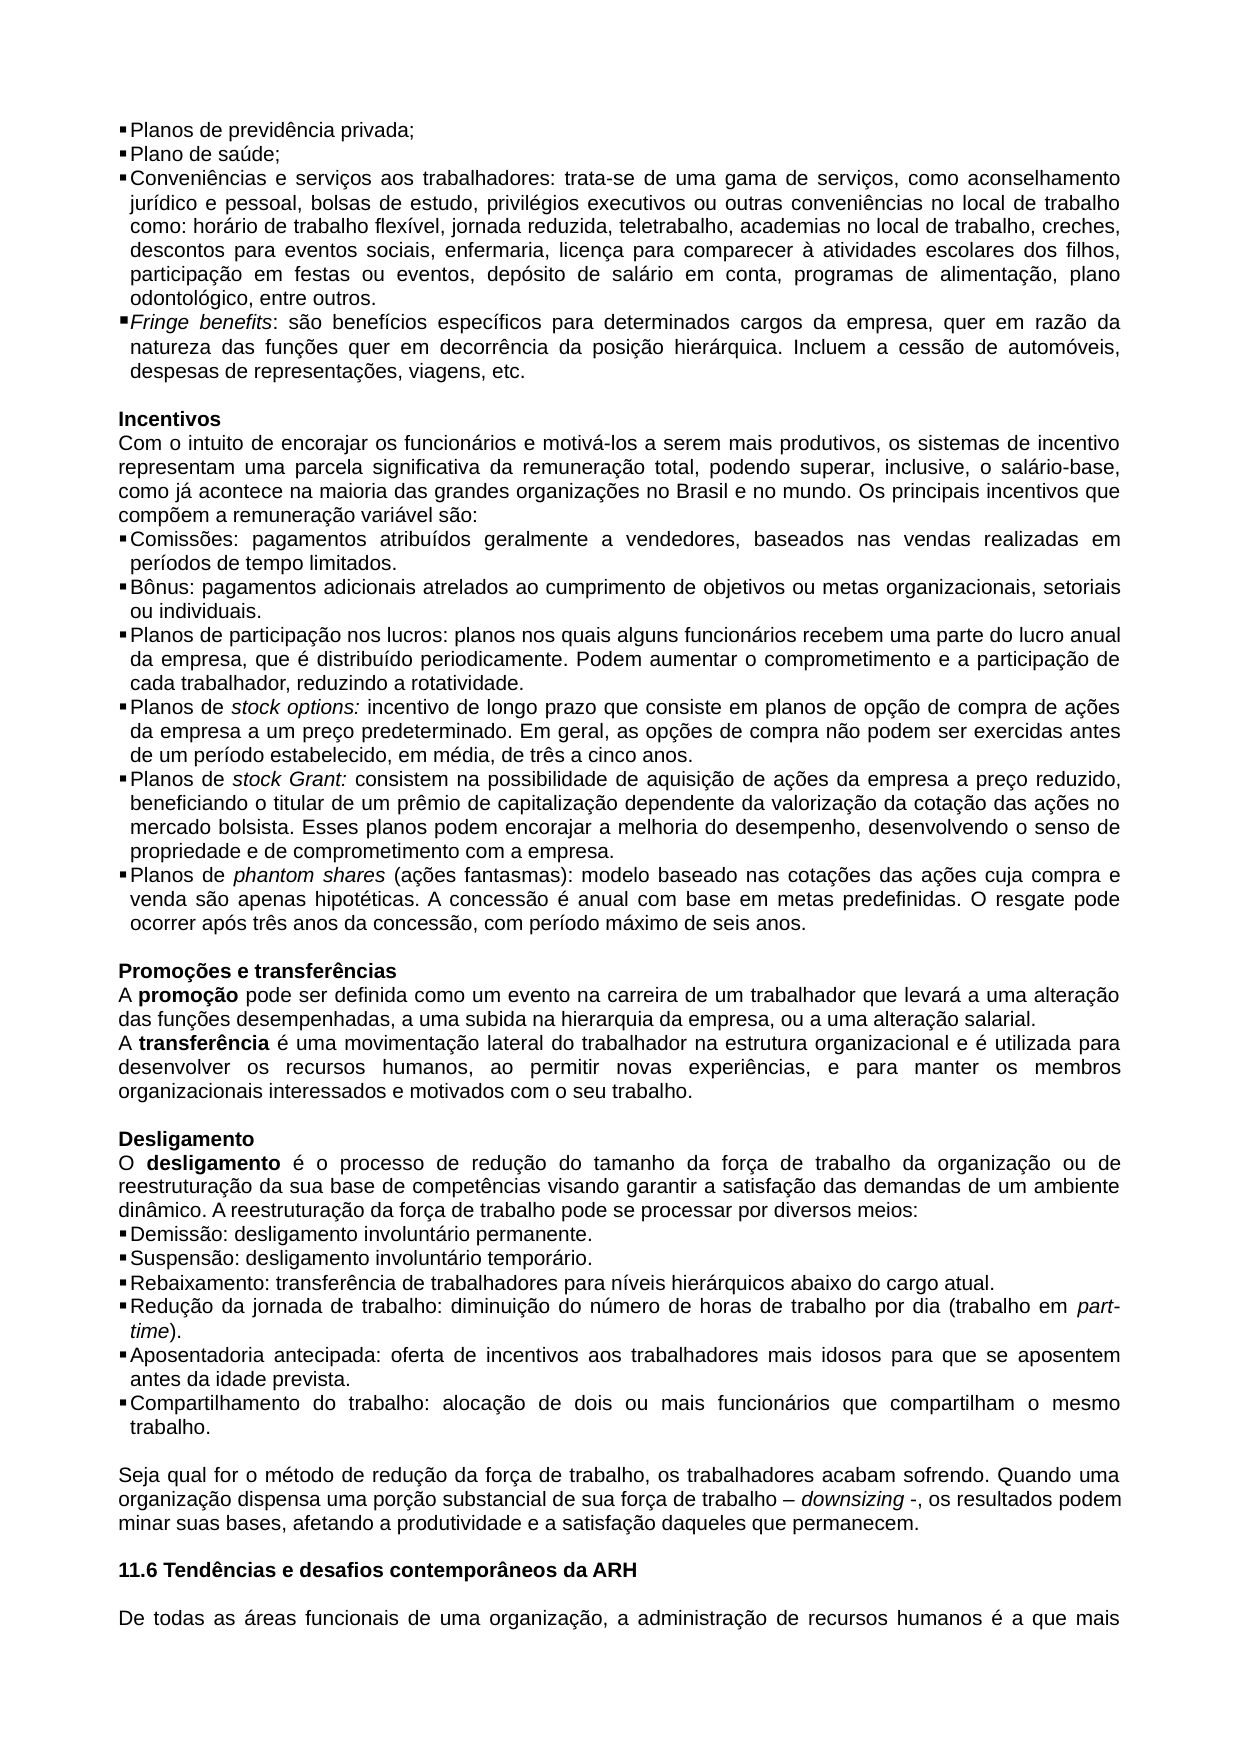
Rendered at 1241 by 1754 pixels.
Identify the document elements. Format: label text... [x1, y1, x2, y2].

list Comissões: pagamentos atribuídos geralmente a vendedores, baseados nas vendas realizadas em períodos de tempo limitados. [118, 527, 1122, 575]
list Planos de stock Grant: consistem na possibilidade de aquisição de ações da empresa a preço reduzido, beneficiando o titular de um prêmio de capitalização dependente da valorização da cotação das ações no mercado bolsista. Esses planos podem encorajar a melhoria do desempenho, desenvolvendo o senso de propriedade e de comprometimento com a empresa. [118, 767, 1122, 863]
list Aposentadoria antecipada: oferta de incentivos aos trabalhadores mais idosos para que se aposentem antes da idade prevista. [118, 1342, 1122, 1390]
list Rebaixamento: transferência de trabalhadores para níveis hierárquicos abaixo do cargo atual. [118, 1270, 1122, 1294]
text Seja qual for o método de redução da força de trabalho, os trabalhadores acabam sofrendo. Quando uma organização dispensa uma porção substancial de sua força de trabalho – downsizing -, os resultados podem minar suas bases, afetando a produtividade e a satisfação daqueles que permanecem. [118, 1462, 1122, 1534]
text Desligamento [118, 1126, 1122, 1150]
subtitle 11.6 Tendências e desafios contemporâneos da ARH [118, 1558, 1122, 1582]
list Plano de saúde; [118, 142, 1122, 166]
list Planos de stock options: incentivo de longo prazo que consiste em planos de opção de compra de ações da empresa a um preço predeterminado. Em geral, as opções de compra não podem ser exercidas antes de um período estabelecido, em média, de três a cinco anos. [118, 695, 1122, 767]
text Promoções e transferências [118, 959, 1122, 983]
list Conveniências e serviços aos trabalhadores: trata-se de uma gama de serviços, como aconselhamento jurídico e pessoal, bolsas de estudo, privilégios executivos ou outras conveniências no local de trabalho como: horário de trabalho flexível, jornada reduzida, teletrabalho, academias no local de trabalho, creches, descontos para eventos sociais, enfermaria, licença para comparecer à atividades escolares dos filhos, participação em festas ou eventos, depósito de salário em conta, programas de alimentação, plano odontológico, entre outros. [118, 166, 1122, 310]
list Fringe benefits: são benefícios específicos para determinados cargos da empresa, quer em razão da natureza das funções quer em decorrência da posição hierárquica. Incluem a cessão de automóveis, despesas de representações, viagens, etc. [118, 310, 1122, 383]
text Incentivos [118, 407, 1122, 431]
list Planos de previdência privada; [118, 118, 1122, 142]
text Com o intuito de encorajar os funcionários e motivá-los a serem mais produtivos, os sistemas de incentivo representam uma parcela significativa da remuneração total, podendo superar, inclusive, o salário-base, como já acontece na maioria das grandes organizações no Brasil e no mundo. Os principais incentivos que compõem a remuneração variável são: [118, 431, 1122, 527]
text A promoção pode ser definida como um evento na carreira de um trabalhador que levará a uma alteração das funções desempenhadas, a uma subida na hierarquia da empresa, ou a uma alteração salarial. [118, 983, 1122, 1031]
list Planos de phantom shares (ações fantasmas): modelo baseado nas cotações das ações cuja compra e venda são apenas hipotéticas. A concessão é anual com base em metas predefinidas. O resgate pode ocorrer após três anos da concessão, com período máximo de seis anos. [118, 863, 1122, 935]
list Redução da jornada de trabalho: diminuição do número de horas de trabalho por dia (trabalho em part-time). [118, 1294, 1122, 1342]
text A transferência é uma movimentação lateral do trabalhador na estrutura organizacional e é utilizada para desenvolver os recursos humanos, ao permitir novas experiências, e para manter os membros organizacionais interessados e motivados com o seu trabalho. [118, 1031, 1122, 1102]
list Demissão: desligamento involuntário permanente. [118, 1222, 1122, 1246]
list Suspensão: desligamento involuntário temporário. [118, 1246, 1122, 1270]
list Planos de participação nos lucros: planos nos quais alguns funcionários recebem uma parte do lucro anual da empresa, que é distribuído periodicamente. Podem aumentar o comprometimento e a participação de cada trabalhador, reduzindo a rotatividade. [118, 623, 1122, 695]
text O desligamento é o processo de redução do tamanho da força de trabalho da organização ou de reestruturação da sua base de competências visando garantir a satisfação das demandas de um ambiente dinâmico. A reestruturação da força de trabalho pode se processar por diversos meios: [118, 1150, 1122, 1222]
list Compartilhamento do trabalho: alocação de dois ou mais funcionários que compartilham o mesmo trabalho. [118, 1390, 1122, 1438]
text De todas as áreas funcionais de uma organização, a administração de recursos humanos é a que mais [118, 1606, 1122, 1630]
list Bônus: pagamentos adicionais atrelados ao cumprimento de objetivos ou metas organizacionais, setoriais ou individuais. [118, 575, 1122, 623]
